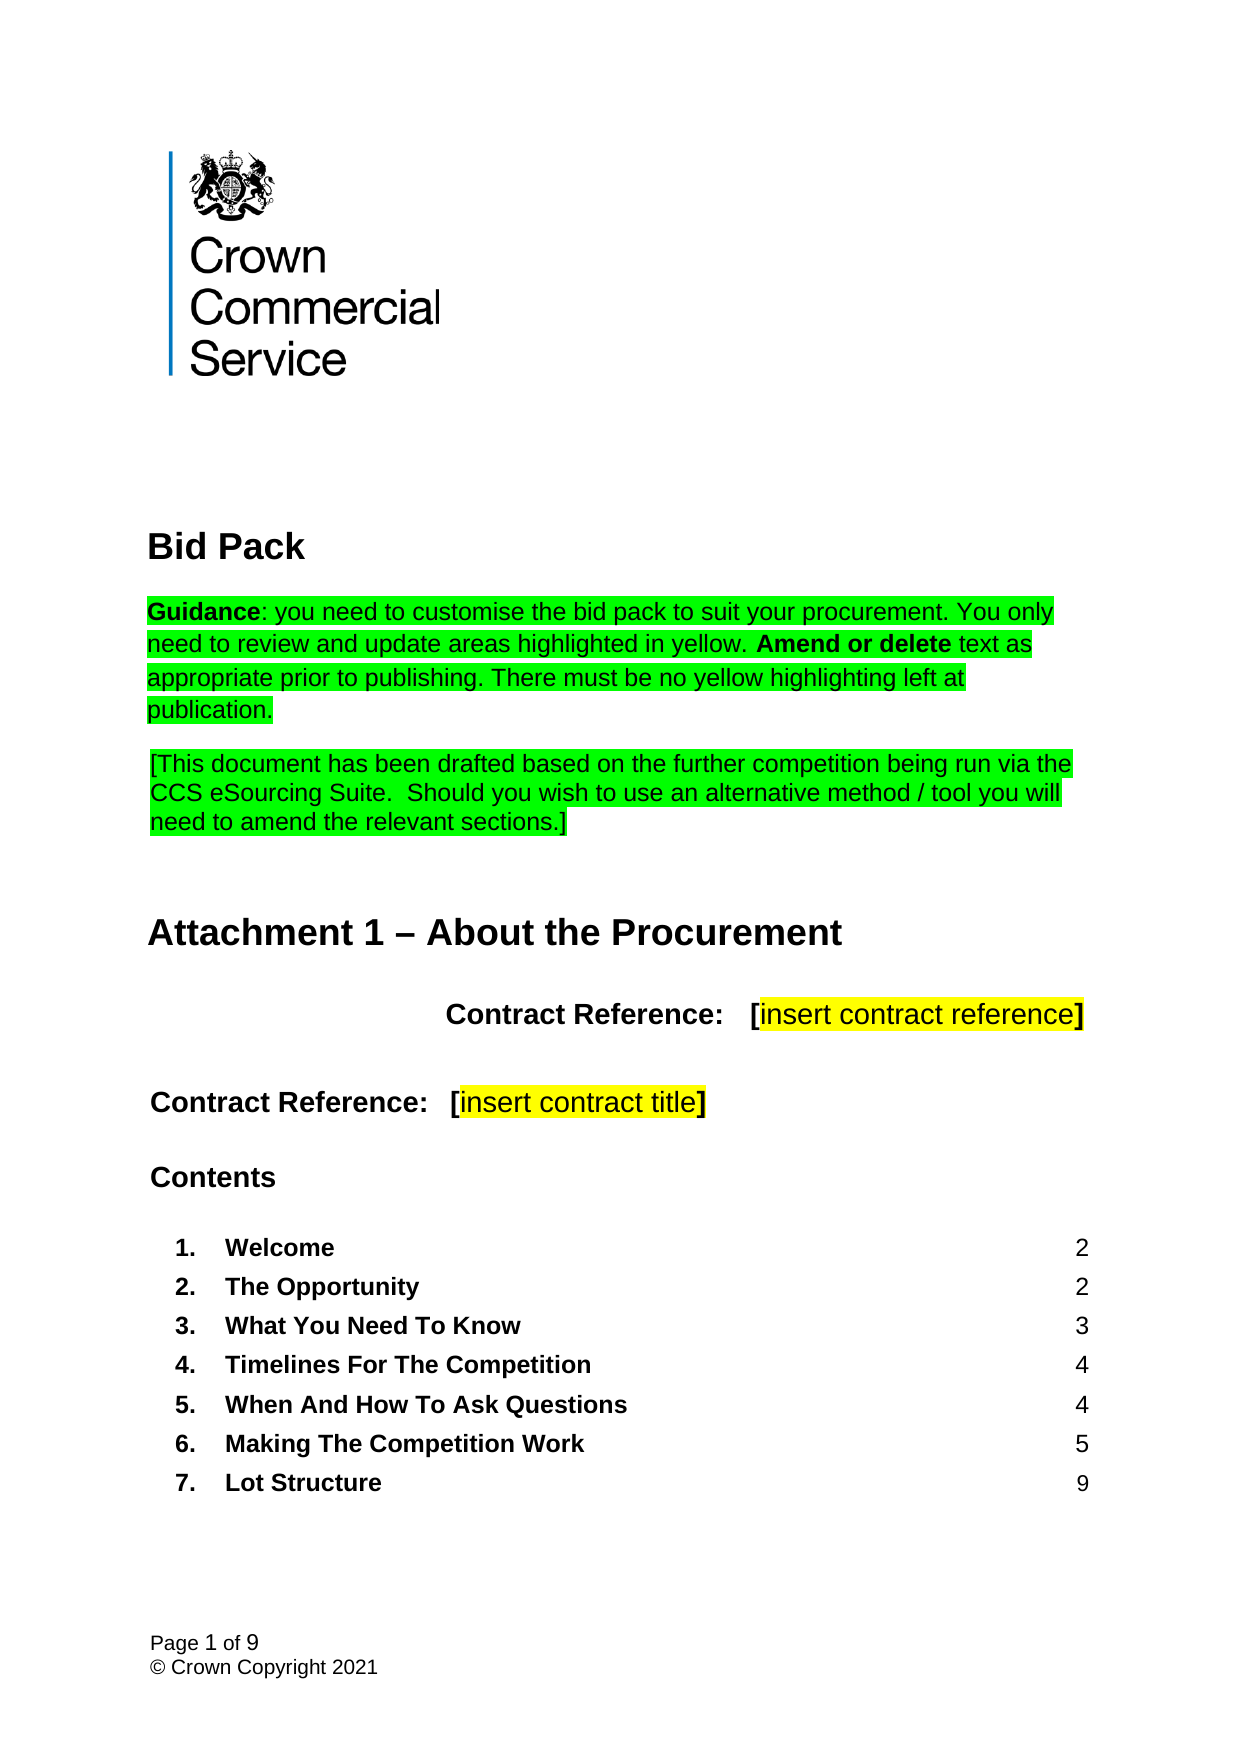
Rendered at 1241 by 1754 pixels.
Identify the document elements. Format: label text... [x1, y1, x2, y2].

subtitle Attachment 1 – About the Procurement [147, 910, 1090, 953]
subtitle Contract Reference: [insert contract title] [150, 1085, 1090, 1118]
text 4. Timelines For The Competition 4 [175, 1351, 1090, 1379]
picture [168, 150, 439, 376]
text 3. What You Need To Know 3 [175, 1311, 1090, 1340]
text 2. The Opportunity 2 [175, 1272, 1090, 1301]
text 5. When And How To Ask Questions 4 [175, 1390, 1090, 1418]
text Guidance: you need to customise the bid pack to suit your procurement. You only need to review and update areas highlighted in yellow. Amend or delete text as appropriate prior to publishing. There must be no yellow highlighting left at publication. [147, 596, 1090, 724]
subtitle Contents [150, 1160, 1090, 1194]
text 1. Welcome 2 [175, 1233, 1090, 1262]
text [This document has been drafted based on the further competition being run via the CCS eSourcing Suite. Should you wish to use an alternative method / tool you will need to amend the relevant sections.] [150, 749, 1090, 836]
subtitle Contract Reference: [insert contract reference] [445, 997, 1090, 1031]
subtitle Bid Pack [147, 524, 1090, 567]
text 6. Making The Competition Work 5 [175, 1429, 1090, 1458]
text 7. Lot Structure 9 [175, 1468, 1090, 1497]
